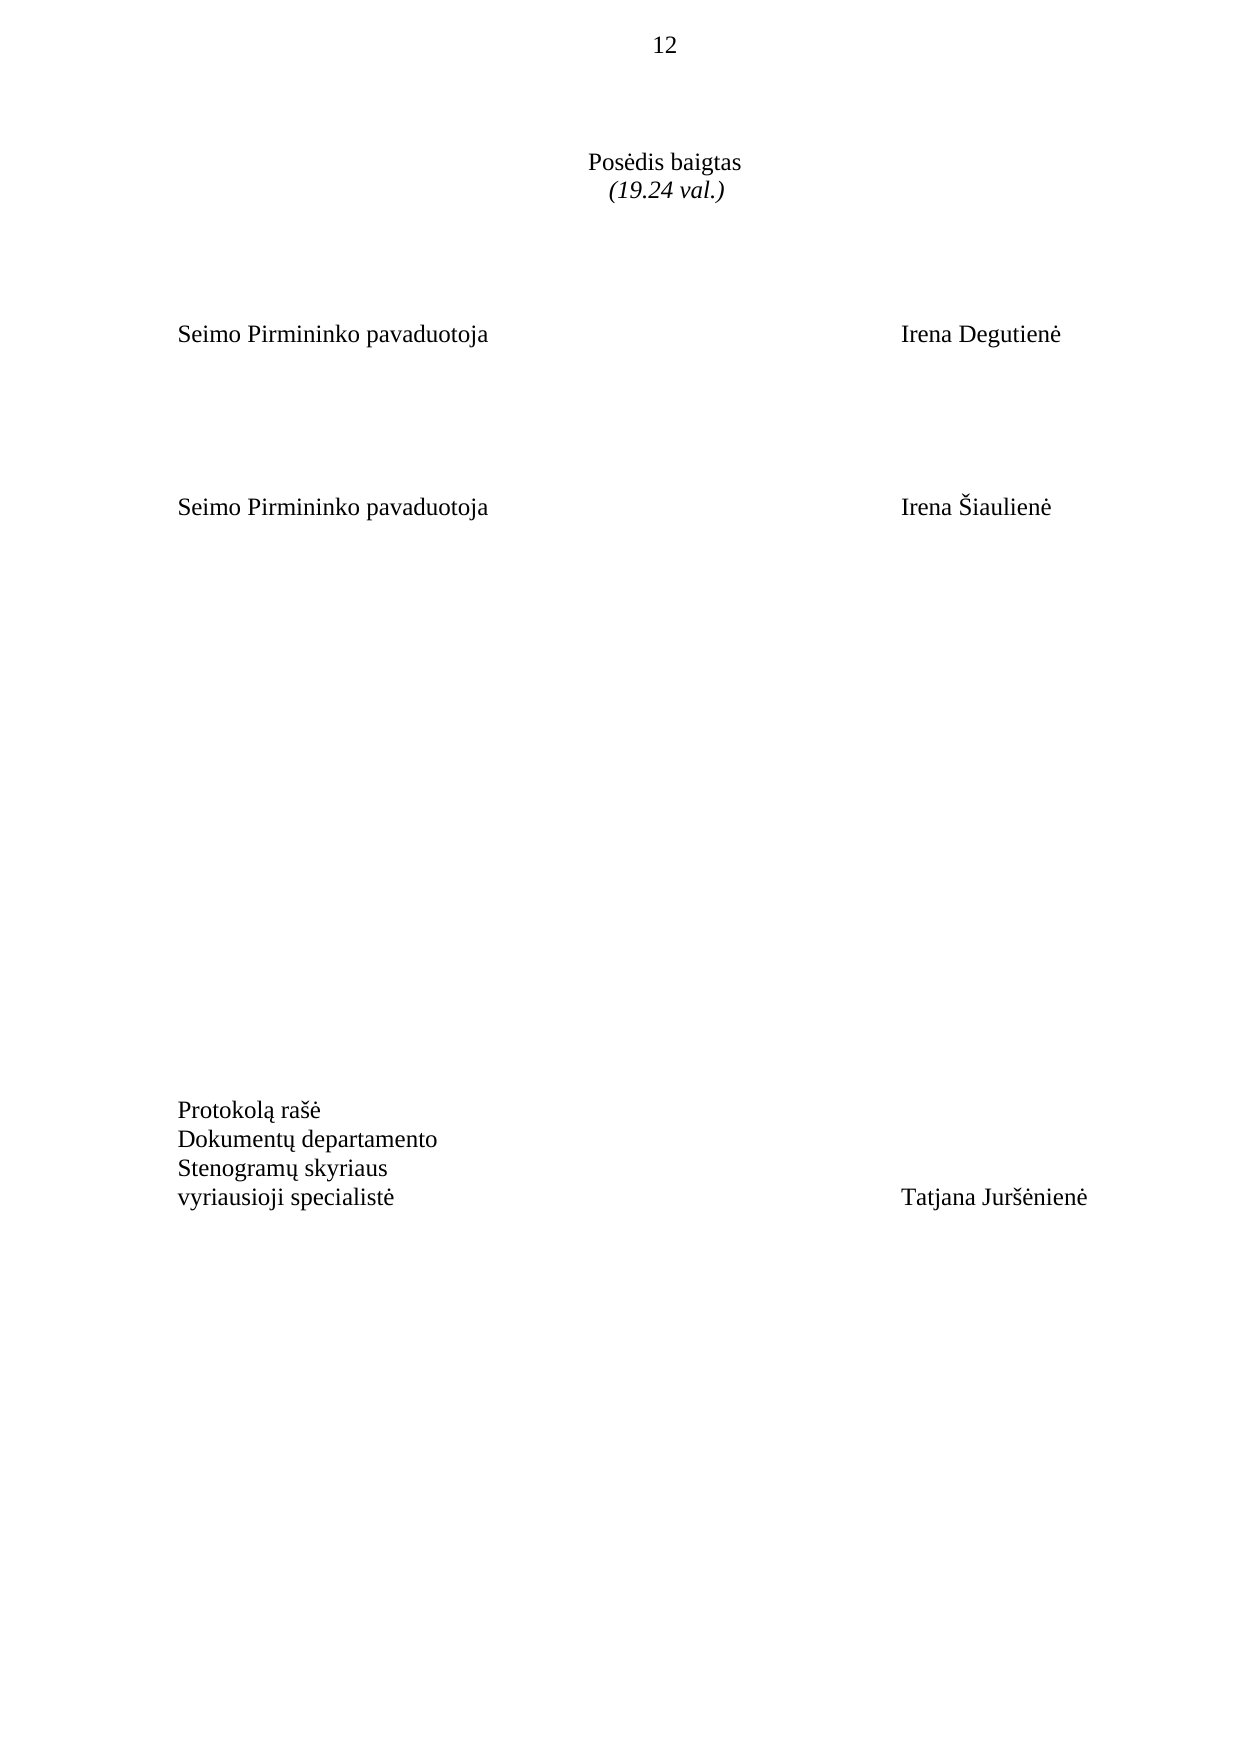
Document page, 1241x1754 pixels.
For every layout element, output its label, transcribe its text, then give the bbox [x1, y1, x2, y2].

text Stenogramų skyriaus [177, 1153, 1152, 1182]
text Seimo Pirmininko pavaduotoja Irena Šiaulienė [177, 492, 1152, 521]
text Posėdis baigtas [177, 147, 1152, 176]
text Seimo Pirmininko pavaduotoja Irena Degutienė [177, 319, 1152, 348]
text (19.24 val.) [177, 176, 1152, 204]
text vyriausioji specialistė Tatjana Juršėnienė [177, 1182, 1152, 1211]
text Dokumentų departamento [177, 1124, 1152, 1153]
text Protokolą rašė [177, 1096, 1152, 1124]
